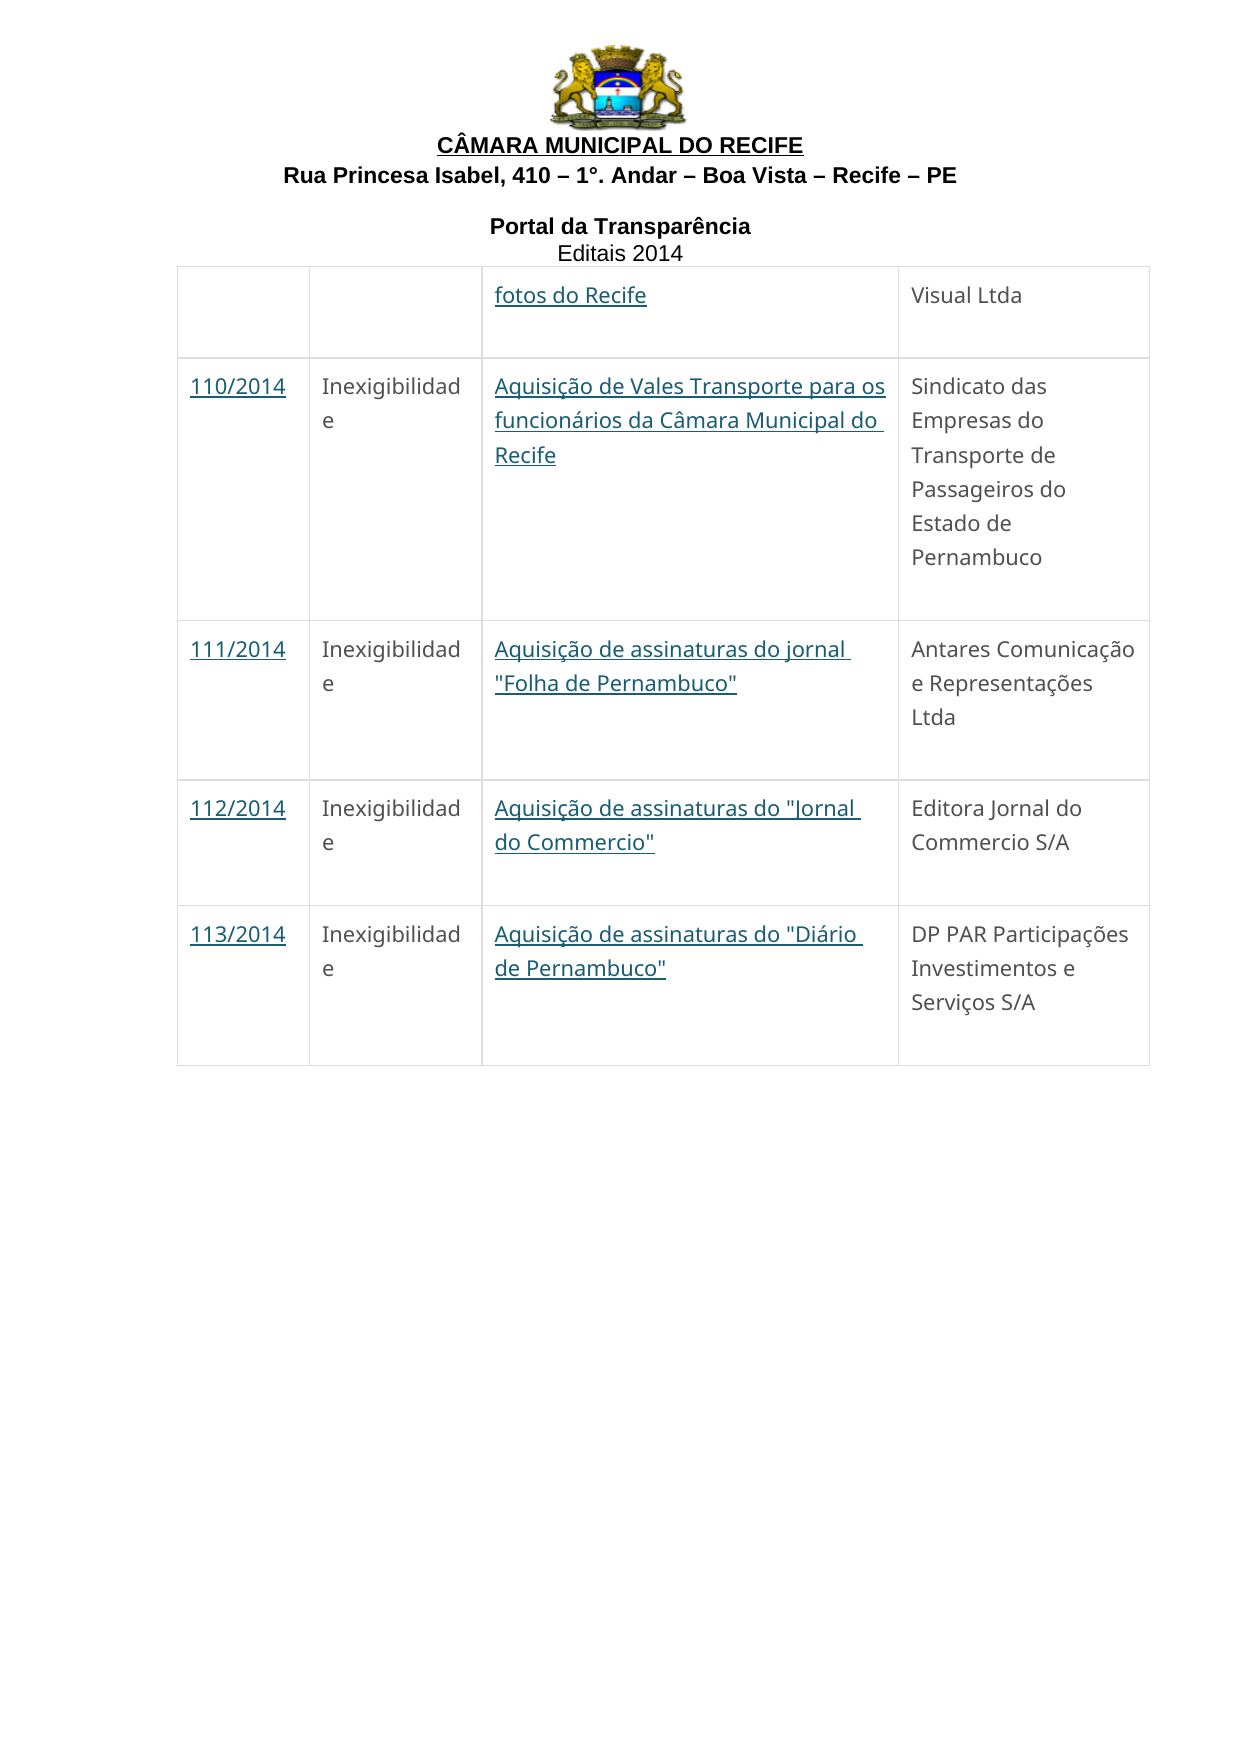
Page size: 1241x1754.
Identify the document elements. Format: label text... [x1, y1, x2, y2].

table_cell Aquisição de assinaturas do jornal "Folha de Pernambuco" [483, 621, 898, 779]
table_cell Inexigibilidade [310, 781, 481, 905]
table_cell Editora Jornal do Commercio S/A [899, 781, 1149, 905]
table_cell Inexigibilidade [310, 621, 481, 779]
table_cell fotos do Recife [483, 267, 898, 357]
table_cell Inexigibilidade [310, 906, 481, 1064]
table_cell Aquisição de assinaturas do "Diário de Pernambuco" [483, 906, 898, 1064]
table_cell 112/2014 [178, 781, 309, 905]
table_cell 110/2014 [178, 359, 309, 619]
table_cell Inexigibilidade [310, 359, 481, 619]
table_cell 113/2014 [178, 906, 309, 1064]
table_cell Aquisição de assinaturas do "Jornal do Commercio" [483, 781, 898, 905]
table_cell [310, 267, 481, 357]
table_cell Sindicato das Empresas do Transporte de Passageiros do Estado de Pernambuco [899, 359, 1149, 619]
table_cell 111/2014 [178, 621, 309, 779]
table_cell DP PAR Participações Investimentos e Serviços S/A [899, 906, 1149, 1064]
table_cell Antares Comunicação e Representações Ltda [899, 621, 1149, 779]
table_cell Visual Ltda [899, 267, 1149, 357]
table_cell [178, 267, 309, 357]
table_cell Aquisição de Vales Transporte para os funcionários da Câmara Municipal do Recife [483, 359, 898, 619]
